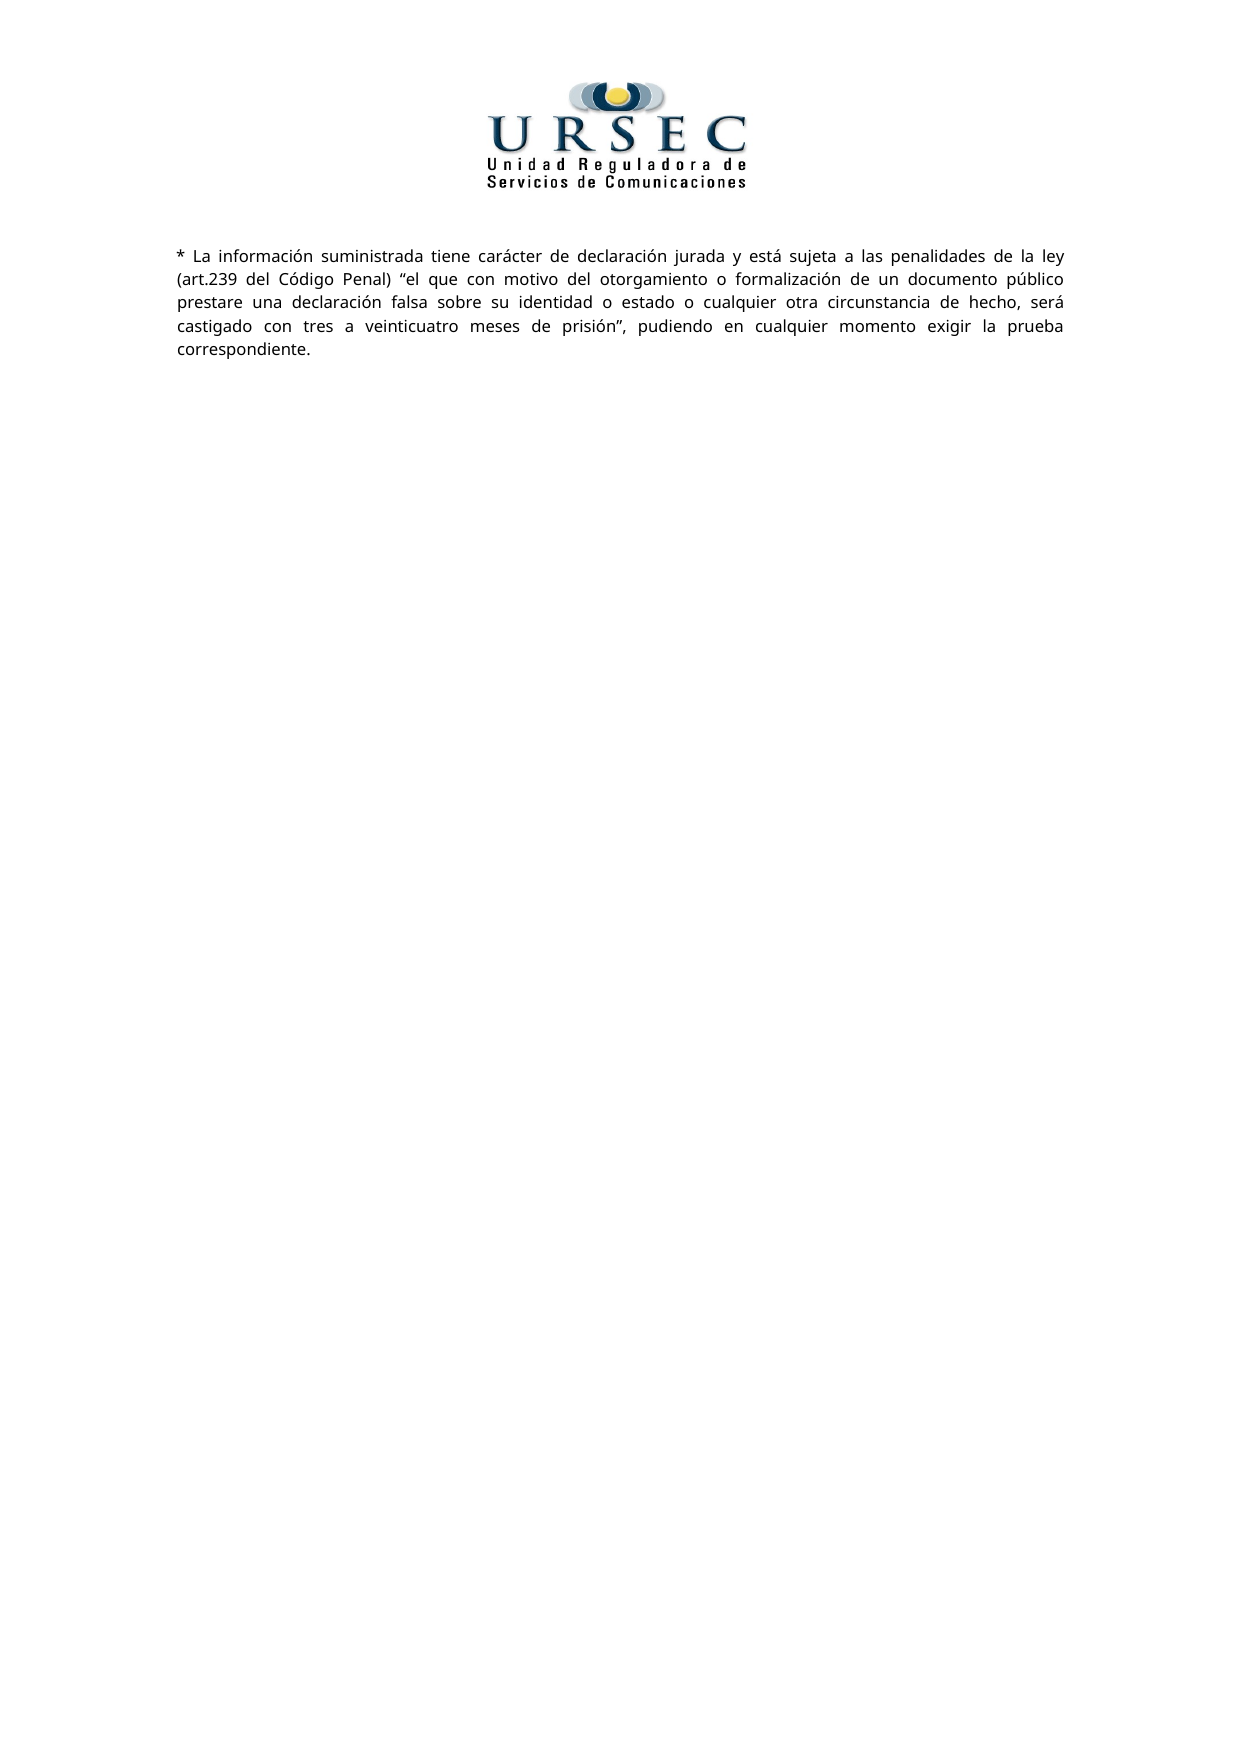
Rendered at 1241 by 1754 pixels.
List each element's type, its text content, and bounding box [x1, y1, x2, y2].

text * La información suministrada tiene carácter de declaración jurada y está sujeta a las penalidades de la ley (art.239 del Código Penal) “el que con motivo del otorgamiento o formalización de un documento público prestare una declaración falsa sobre su identidad o estado o cualquier otra circunstancia de hecho, será castigado con tres a veinticuatro meses de prisión”, pudiendo en cualquier momento exigir la prueba correspondiente. [176, 244, 1065, 360]
